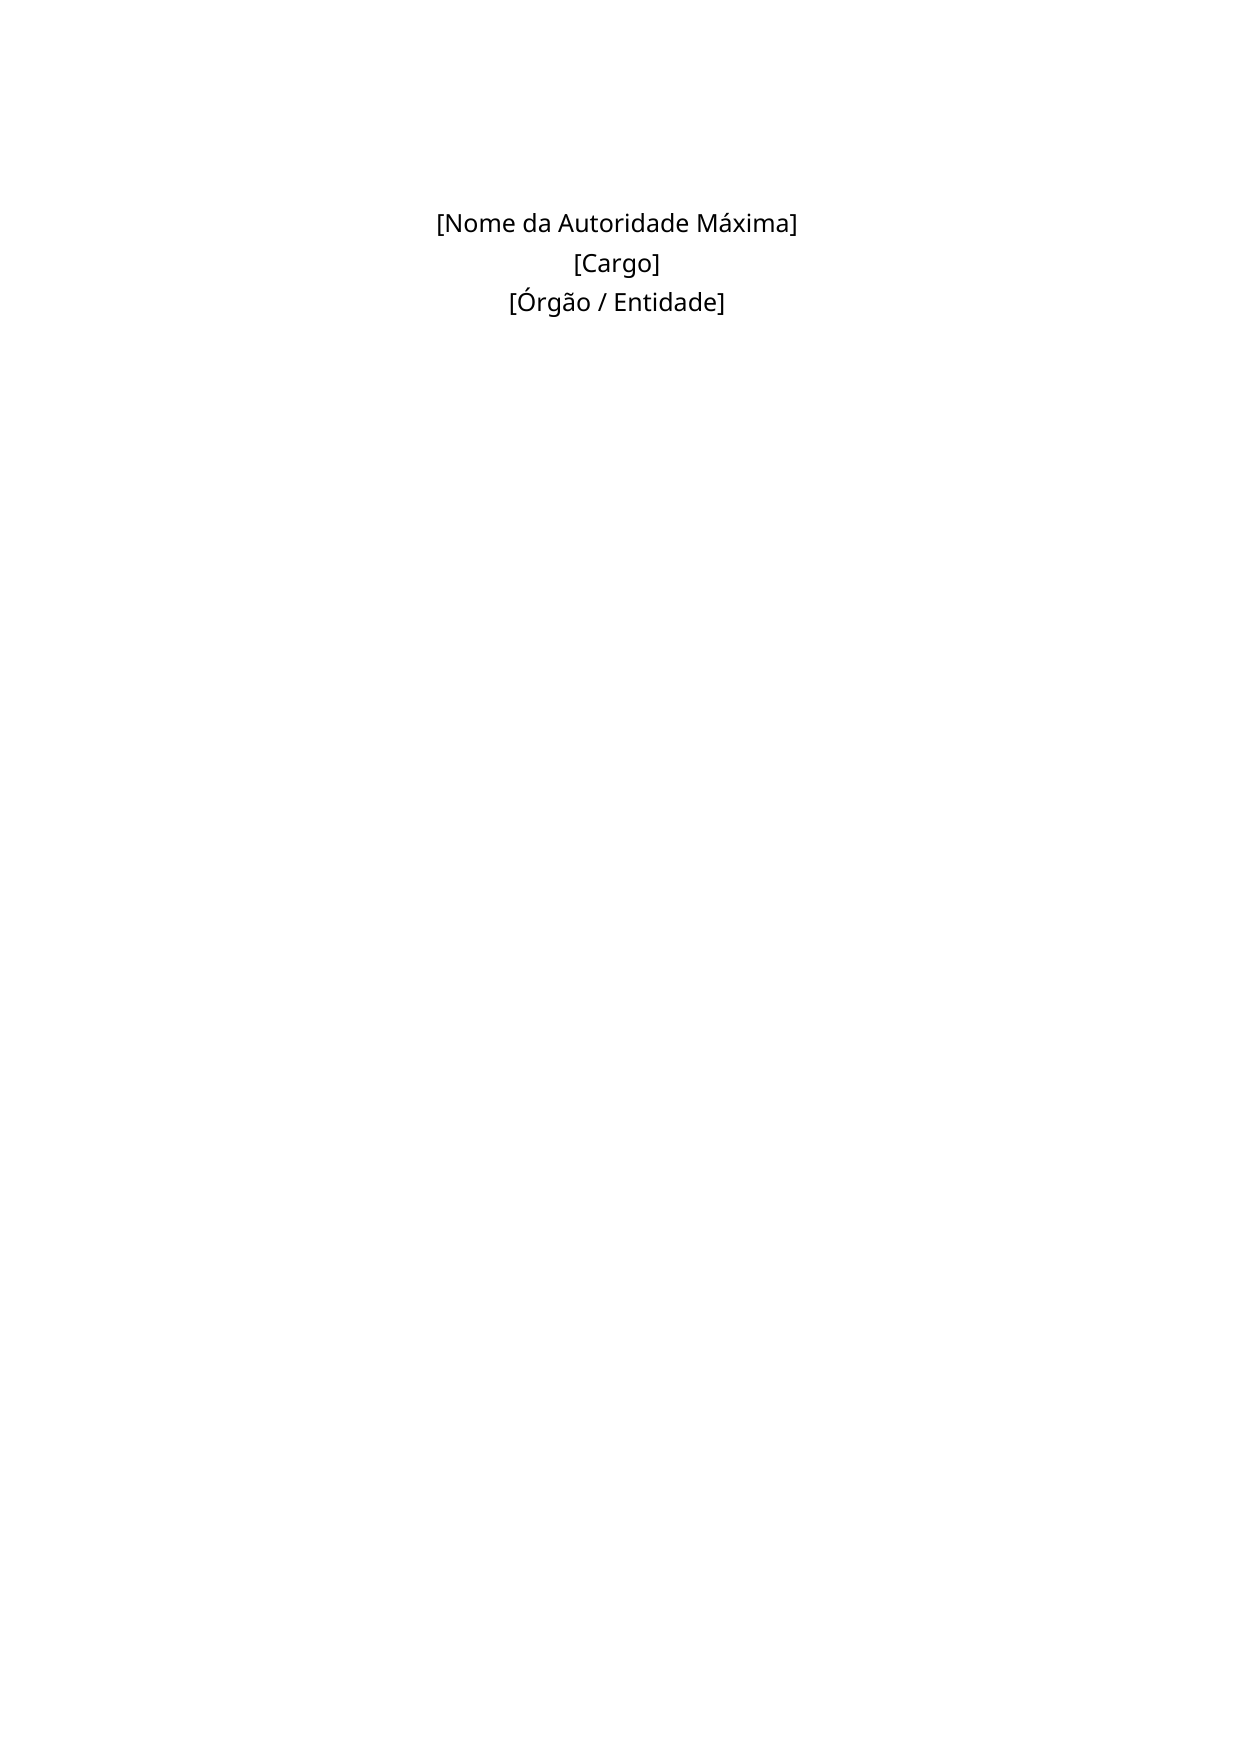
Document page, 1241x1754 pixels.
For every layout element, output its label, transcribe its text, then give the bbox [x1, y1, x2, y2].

text [Nome da Autoridade Máxima] [Cargo] [Órgão / Entidade] [150, 206, 1090, 319]
